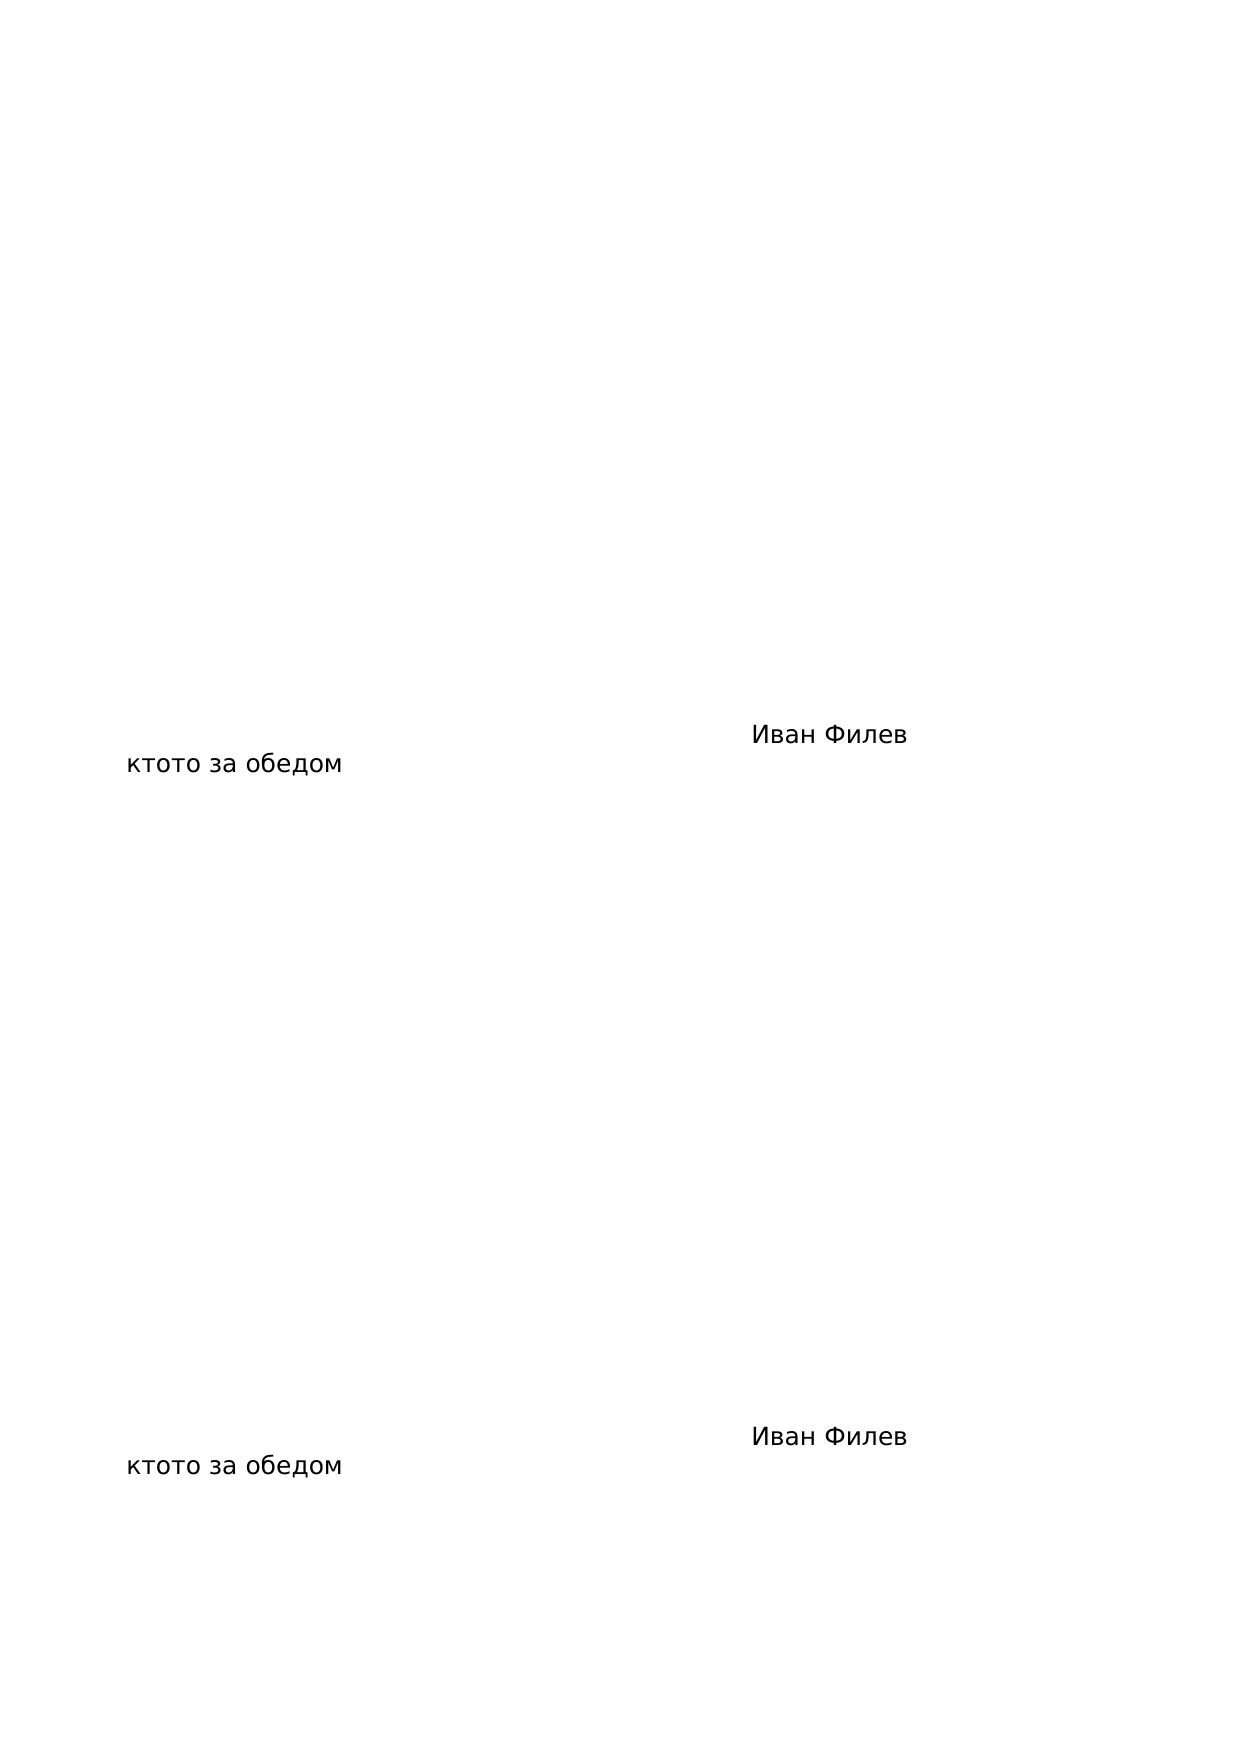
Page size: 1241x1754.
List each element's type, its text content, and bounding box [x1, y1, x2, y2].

text Иван Филев ктото за обедом [118, 118, 1122, 807]
text Иван Филев ктото за обедом [118, 820, 1122, 1509]
